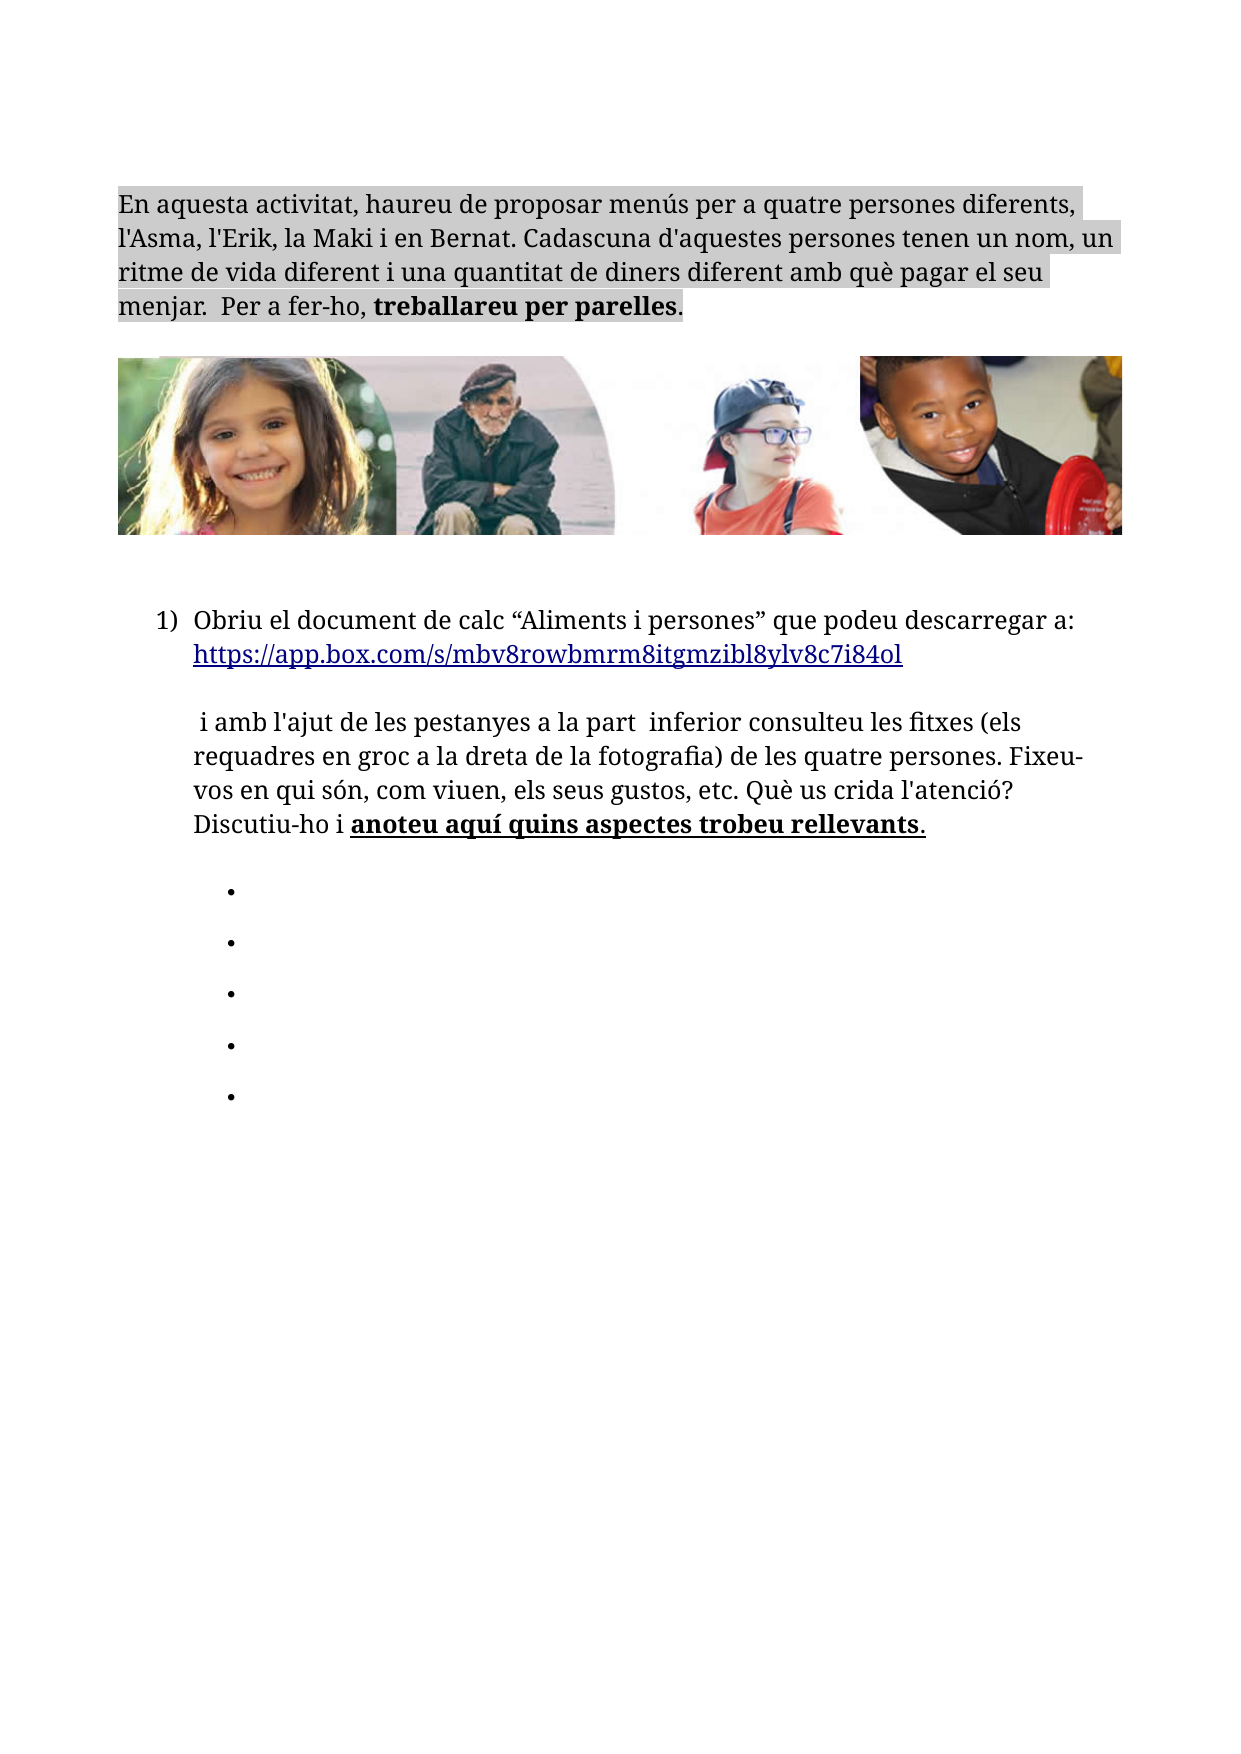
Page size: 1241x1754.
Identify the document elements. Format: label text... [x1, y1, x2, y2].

picture [118, 356, 1123, 535]
list Obriu el document de calc “Aliments i persones” que podeu descarregar a: https://app.box.com/s/mbv8rowbmrm8itgmzibl8ylv8c7i84ol [156, 602, 1122, 671]
list i amb l'ajut de les pestanyes a la part inferior consulteu les fitxes (els requadres en groc a la dreta de la fotografia) de les quatre persones. Fixeu-vos en qui són, com viuen, els seus gustos, etc. Què us crida l'atenció? Discutiu-ho i anoteu aquí quins aspectes trobeu rellevants. [156, 705, 1122, 841]
text En aquesta activitat, haureu de proposar menús per a quatre persones diferents, l'Asma, l'Erik, la Maki i en Bernat. Cadascuna d'aquestes persones tenen un nom, un ritme de vida diferent i una quantitat de diners diferent amb què pagar el seu menjar. Per a fer-ho, treballareu per parelles. [118, 186, 1122, 322]
